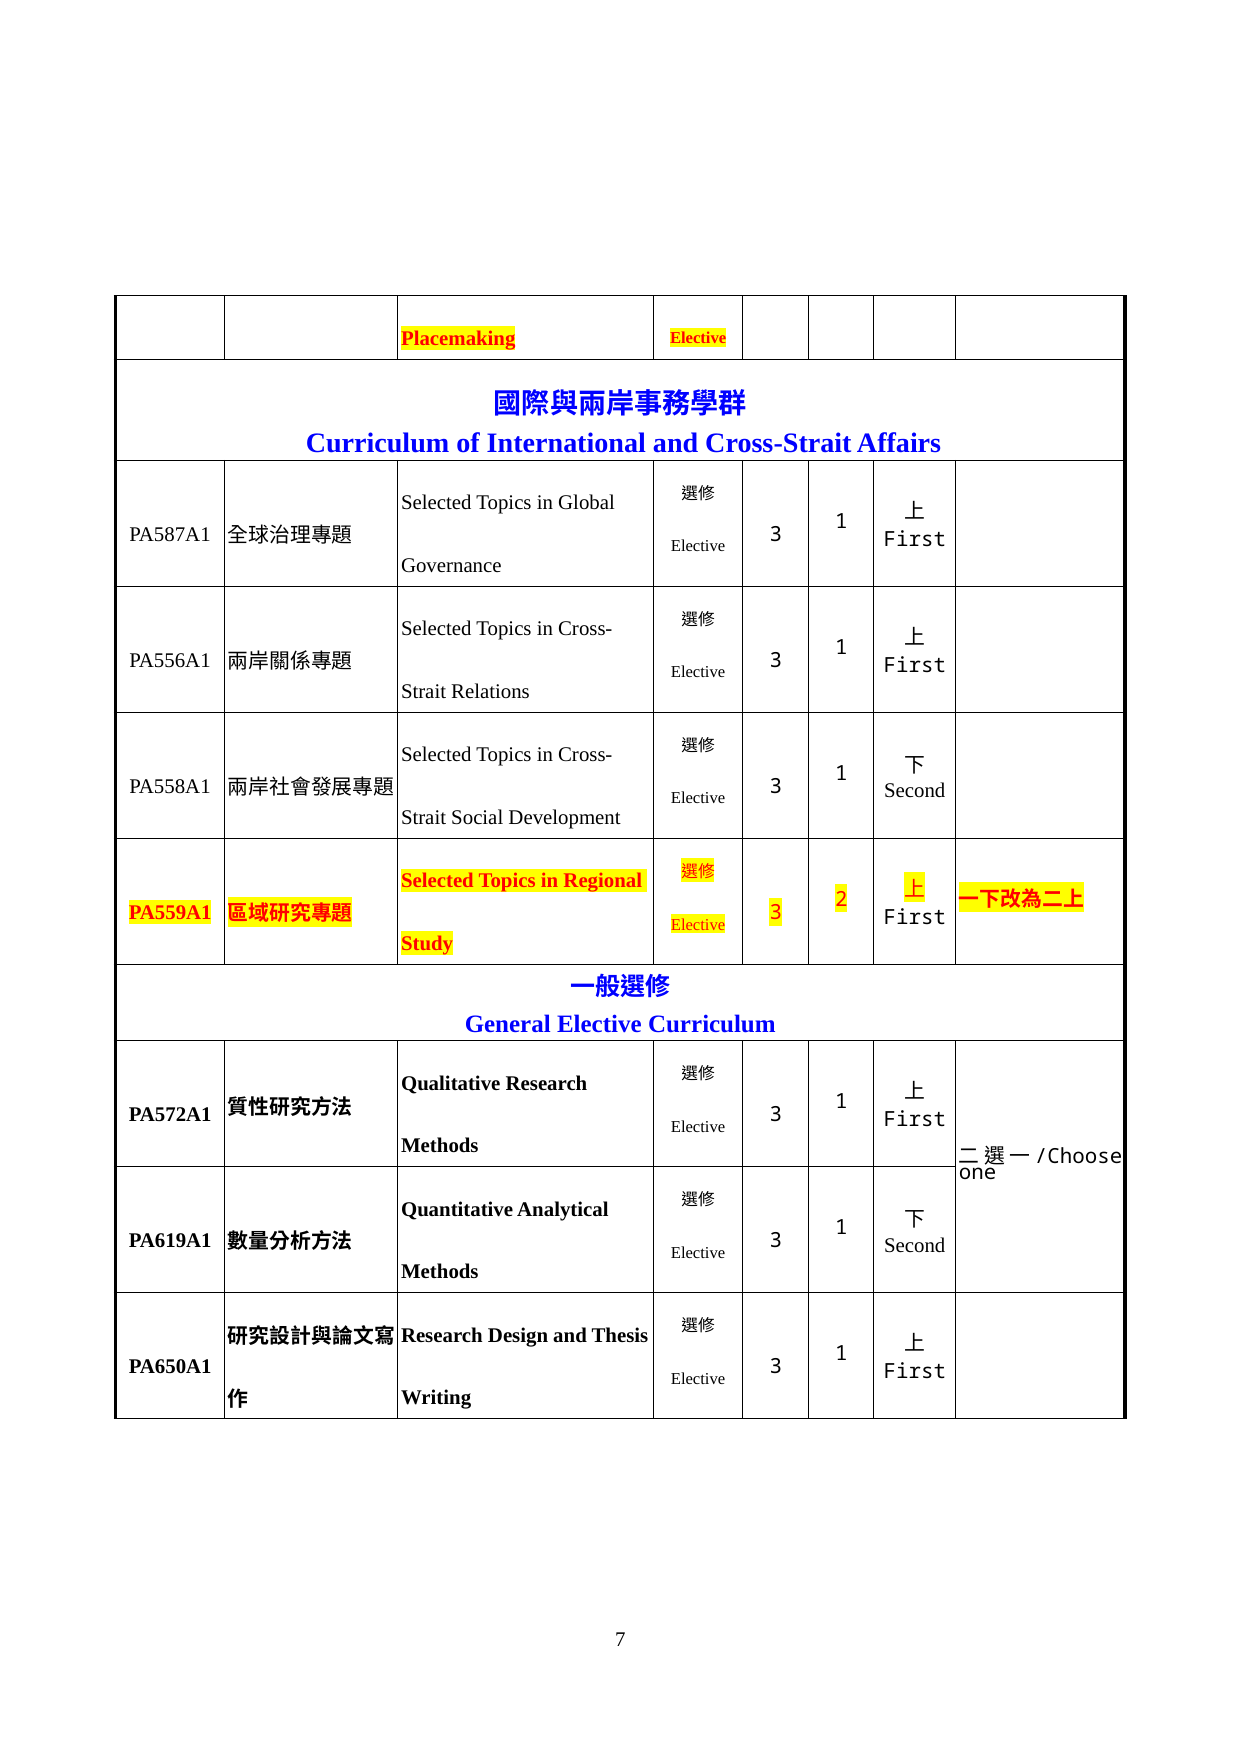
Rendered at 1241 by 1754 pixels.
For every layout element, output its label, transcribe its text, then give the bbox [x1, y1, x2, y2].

table_cell 區域研究專題 [225, 839, 397, 964]
table_cell 國際與兩岸事務學群 Curriculum of International and Cross-Strait Affairs [117, 360, 1123, 460]
table_cell 3 [743, 587, 808, 712]
table_cell Quantitative Analytical Methods [398, 1167, 653, 1292]
table_cell 上 First [874, 587, 955, 712]
table_cell 上 First [874, 1041, 955, 1166]
table_cell 選修 Elective [654, 713, 742, 838]
table_cell 3 [743, 1041, 808, 1166]
table_cell Selected Topics in Cross-Strait Relations [398, 587, 653, 712]
table_cell PA650A1 [117, 1293, 224, 1418]
table_cell 1 [809, 587, 873, 712]
table_cell 1 [809, 1041, 873, 1166]
table_cell 一下改為二上 [956, 839, 1123, 964]
table_cell PA558A1 [117, 713, 224, 838]
table_cell 選修 Elective [654, 1041, 742, 1166]
table_cell 3 [743, 461, 808, 586]
table_cell 3 [743, 1167, 808, 1292]
table_cell [743, 296, 808, 359]
table_cell [956, 713, 1123, 838]
table_cell 3 [743, 839, 808, 964]
table_cell 3 [743, 1293, 808, 1418]
table_cell 一般選修 General Elective Curriculum [117, 965, 1123, 1040]
table_cell 下 Second [874, 713, 955, 838]
table_cell Selected Topics in Regional Study [398, 839, 653, 964]
table_cell 兩岸社會發展專題 [225, 713, 397, 838]
table_cell 上 First [874, 839, 955, 964]
table_cell 選修 Elective [654, 839, 742, 964]
table_cell PA556A1 [117, 587, 224, 712]
table_cell 選修 Elective [654, 461, 742, 586]
table_cell [117, 296, 224, 359]
table_cell Qualitative Research Methods [398, 1041, 653, 1166]
table_cell 數量分析方法 [225, 1167, 397, 1292]
table_cell 選修 Elective [654, 1167, 742, 1292]
table_cell 2 [809, 839, 873, 964]
table_cell [956, 1293, 1123, 1418]
table_cell 選修 Elective [654, 1293, 742, 1418]
table_cell 3 [743, 713, 808, 838]
table_cell 下 Second [874, 1167, 955, 1292]
table_cell [809, 296, 873, 359]
table_cell 1 [809, 1167, 873, 1292]
table_cell 1 [809, 1293, 873, 1418]
table_cell 上 First [874, 461, 955, 586]
table_cell Research Design and Thesis Writing [398, 1293, 653, 1418]
table_cell [956, 587, 1123, 712]
table_cell PA572A1 [117, 1041, 224, 1166]
table_cell 全球治理專題 [225, 461, 397, 586]
table_cell 1 [809, 713, 873, 838]
table_cell [225, 296, 397, 359]
table_cell 選修 Elective [654, 587, 742, 712]
table_cell 二選一/Choose one [956, 1041, 1123, 1292]
table_cell 1 [809, 461, 873, 586]
table_cell Selected Topics in Global Governance [398, 461, 653, 586]
table_cell PA559A1 [117, 839, 224, 964]
table_cell 研究設計與論文寫作 [225, 1293, 397, 1418]
table_cell [874, 296, 955, 359]
table_cell [956, 296, 1123, 359]
table_cell 質性研究方法 [225, 1041, 397, 1166]
table_cell Elective [654, 296, 742, 359]
table_cell 上 First [874, 1293, 955, 1418]
table_cell PA619A1 [117, 1167, 224, 1292]
table_cell PA587A1 [117, 461, 224, 586]
table_cell Selected Topics in Cross-Strait Social Development [398, 713, 653, 838]
table_cell 兩岸關係專題 [225, 587, 397, 712]
table_cell [956, 461, 1123, 586]
table_cell Placemaking [398, 296, 653, 359]
